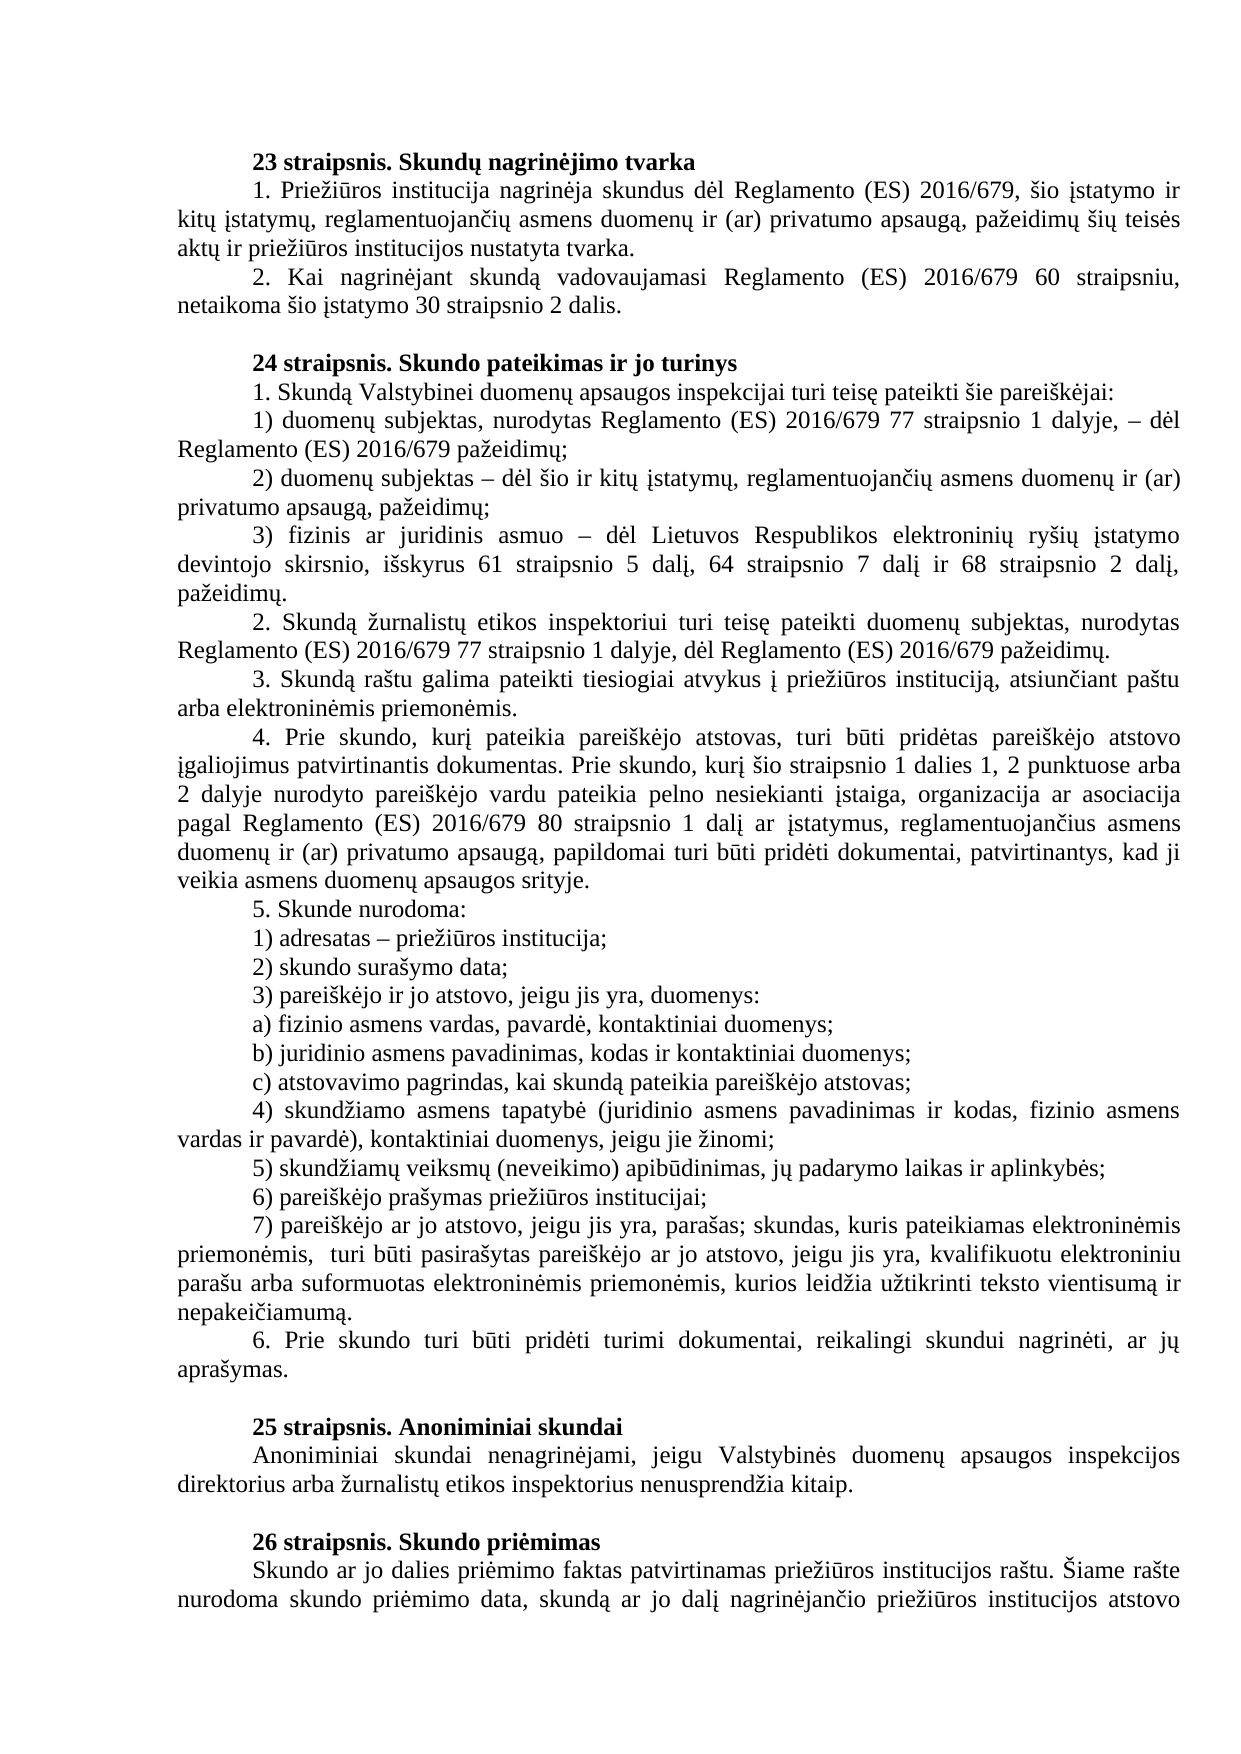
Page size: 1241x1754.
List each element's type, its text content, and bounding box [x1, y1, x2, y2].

text 4. Prie skundo, kurį pateikia pareiškėjo atstovas, turi būti pridėtas pareiškėjo atstovo įgaliojimus patvirtinantis dokumentas. Prie skundo, kurį šio straipsnio 1 dalies 1, 2 punktuose arba 2 dalyje nurodyto pareiškėjo vardu pateikia pelno nesiekianti įstaiga, organizacija ar asociacija pagal Reglamento (ES) 2016/679 80 straipsnio 1 dalį ar įstatymus, reglamentuojančius asmens duomenų ir (ar) privatumo apsaugą, papildomai turi būti pridėti dokumentai, patvirtinantys, kad ji veikia asmens duomenų apsaugos srityje. [177, 722, 1181, 894]
text 2) duomenų subjektas – dėl šio ir kitų įstatymų, reglamentuojančių asmens duomenų ir (ar) privatumo apsaugą, pažeidimų; [177, 463, 1181, 521]
text 4) skundžiamo asmens tapatybė (juridinio asmens pavadinimas ir kodas, fizinio asmens vardas ir pavardė), kontaktiniai duomenys, jeigu jie žinomi; [177, 1096, 1181, 1153]
text 5) skundžiamų veiksmų (neveikimo) apibūdinimas, jų padarymo laikas ir aplinkybės; [177, 1153, 1181, 1182]
text 6. Prie skundo turi būti pridėti turimi dokumentai, reikalingi skundui nagrinėti, ar jų aprašymas. [177, 1326, 1181, 1383]
text 1. Priežiūros institucija nagrinėja skundus dėl Reglamento (ES) 2016/679, šio įstatymo ir kitų įstatymų, reglamentuojančių asmens duomenų ir (ar) privatumo apsaugą, pažeidimų šių teisės aktų ir priežiūros institucijos nustatyta tvarka. [177, 176, 1181, 262]
text 1) duomenų subjektas, nurodytas Reglamento (ES) 2016/679 77 straipsnio 1 dalyje, – dėl Reglamento (ES) 2016/679 pažeidimų; [177, 406, 1181, 463]
text 1) adresatas – priežiūros institucija; [177, 923, 1181, 952]
text 6) pareiškėjo prašymas priežiūros institucijai; [177, 1182, 1181, 1211]
text 25 straipsnis. Anoniminiai skundai [177, 1412, 1181, 1441]
text 1. Skundą Valstybinei duomenų apsaugos inspekcijai turi teisę pateikti šie pareiškėjai: [177, 377, 1181, 406]
text c) atstovavimo pagrindas, kai skundą pateikia pareiškėjo atstovas; [177, 1067, 1181, 1096]
text 5. Skunde nurodoma: [177, 894, 1181, 923]
text 2. Kai nagrinėjant skundą vadovaujamasi Reglamento (ES) 2016/679 60 straipsniu, netaikoma šio įstatymo 30 straipsnio 2 dalis. [177, 262, 1181, 319]
text 3. Skundą raštu galima pateikti tiesiogiai atvykus į priežiūros instituciją, atsiunčiant paštu arba elektroninėmis priemonėmis. [177, 664, 1181, 722]
text b) juridinio asmens pavadinimas, kodas ir kontaktiniai duomenys; [177, 1038, 1181, 1067]
text Skundo ar jo dalies priėmimo faktas patvirtinamas priežiūros institucijos raštu. Šiame rašte nurodoma skundo priėmimo data, skundą ar jo dalį nagrinėjančio priežiūros institucijos atstovo [177, 1556, 1181, 1613]
text 3) pareiškėjo ir jo atstovo, jeigu jis yra, duomenys: [177, 981, 1181, 1009]
text 26 straipsnis. Skundo priėmimas [177, 1527, 1181, 1556]
text 2. Skundą žurnalistų etikos inspektoriui turi teisę pateikti duomenų subjektas, nurodytas Reglamento (ES) 2016/679 77 straipsnio 1 dalyje, dėl Reglamento (ES) 2016/679 pažeidimų. [177, 607, 1181, 664]
text 24 straipsnis. Skundo pateikimas ir jo turinys [177, 348, 1181, 377]
text 3) fizinis ar juridinis asmuo – dėl Lietuvos Respublikos elektroninių ryšių įstatymo devintojo skirsnio, išskyrus 61 straipsnio 5 dalį, 64 straipsnio 7 dalį ir 68 straipsnio 2 dalį, pažeidimų. [177, 521, 1181, 607]
text Anoniminiai skundai nenagrinėjami, jeigu Valstybinės duomenų apsaugos inspekcijos direktorius arba žurnalistų etikos inspektorius nenusprendžia kitaip. [177, 1441, 1181, 1498]
text 7) pareiškėjo ar jo atstovo, jeigu jis yra, parašas; skundas, kuris pateikiamas elektroninėmis priemonėmis, turi būti pasirašytas pareiškėjo ar jo atstovo, jeigu jis yra, kvalifikuotu elektroniniu parašu arba suformuotas elektroninėmis priemonėmis, kurios leidžia užtikrinti teksto vientisumą ir nepakeičiamumą. [177, 1211, 1181, 1326]
text 2) skundo surašymo data; [177, 952, 1181, 981]
text a) fizinio asmens vardas, pavardė, kontaktiniai duomenys; [177, 1009, 1181, 1038]
text 23 straipsnis. Skundų nagrinėjimo tvarka [177, 147, 1181, 176]
